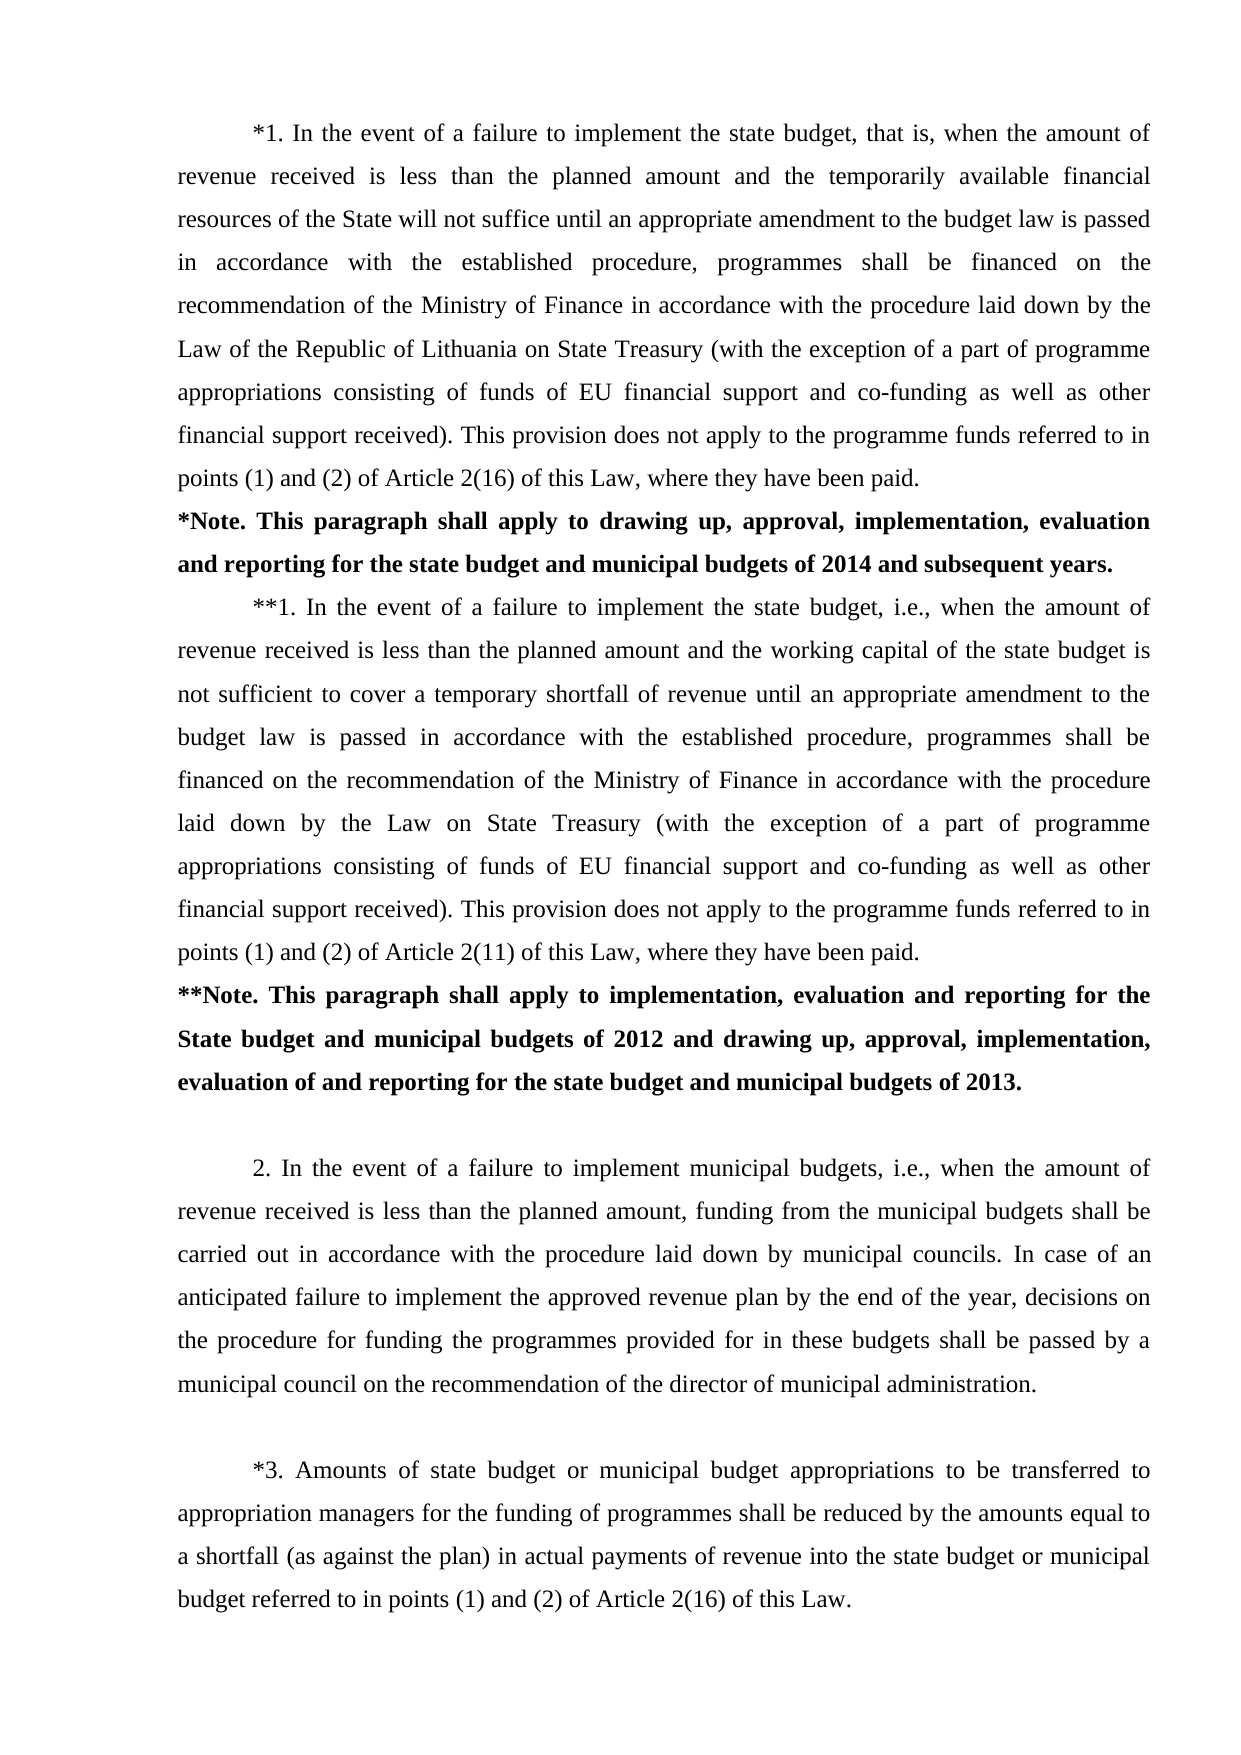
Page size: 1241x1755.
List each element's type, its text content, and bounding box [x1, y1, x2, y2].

text **Note. This paragraph shall apply to implementation, evaluation and reporting for the State budget and municipal budgets of 2012 and drawing up, approval, implementation, evaluation of and reporting for the state budget and municipal budgets of 2013. [177, 981, 1152, 1096]
text *Note. This paragraph shall apply to drawing up, approval, implementation, evaluation and reporting for the state budget and municipal budgets of 2014 and subsequent years. [177, 506, 1152, 578]
text 2. In the event of a failure to implement municipal budgets, i.e., when the amount of revenue received is less than the planned amount, funding from the municipal budgets shall be carried out in accordance with the procedure laid down by municipal councils. In case of an anticipated failure to implement the approved revenue plan by the end of the year, decisions on the procedure for funding the programmes provided for in these budgets shall be passed by a municipal council on the recommendation of the director of municipal administration. [177, 1153, 1152, 1397]
text *1. In the event of a failure to implement the state budget, that is, when the amount of revenue received is less than the planned amount and the temporarily available financial resources of the State will not suffice until an appropriate amendment to the budget law is passed in accordance with the established procedure, programmes shall be financed on the recommendation of the Ministry of Finance in accordance with the procedure laid down by the Law of the Republic of Lithuania on State Treasury (with the exception of a part of programme appropriations consisting of funds of EU financial support and co-funding as well as other financial support received). This provision does not apply to the programme funds referred to in points (1) and (2) of Article 2(16) of this Law, where they have been paid. [177, 118, 1152, 492]
text *3. Amounts of state budget or municipal budget appropriations to be transferred to appropriation managers for the funding of programmes shall be reduced by the amounts equal to a shortfall (as against the plan) in actual payments of revenue into the state budget or municipal budget referred to in points (1) and (2) of Article 2(16) of this Law. [177, 1455, 1152, 1613]
text **1. In the event of a failure to implement the state budget, i.e., when the amount of revenue received is less than the planned amount and the working capital of the state budget is not sufficient to cover a temporary shortfall of revenue until an appropriate amendment to the budget law is passed in accordance with the established procedure, programmes shall be financed on the recommendation of the Ministry of Finance in accordance with the procedure laid down by the Law on State Treasury (with the exception of a part of programme appropriations consisting of funds of EU financial support and co-funding as well as other financial support received). This provision does not apply to the programme funds referred to in points (1) and (2) of Article 2(11) of this Law, where they have been paid. [177, 592, 1152, 966]
